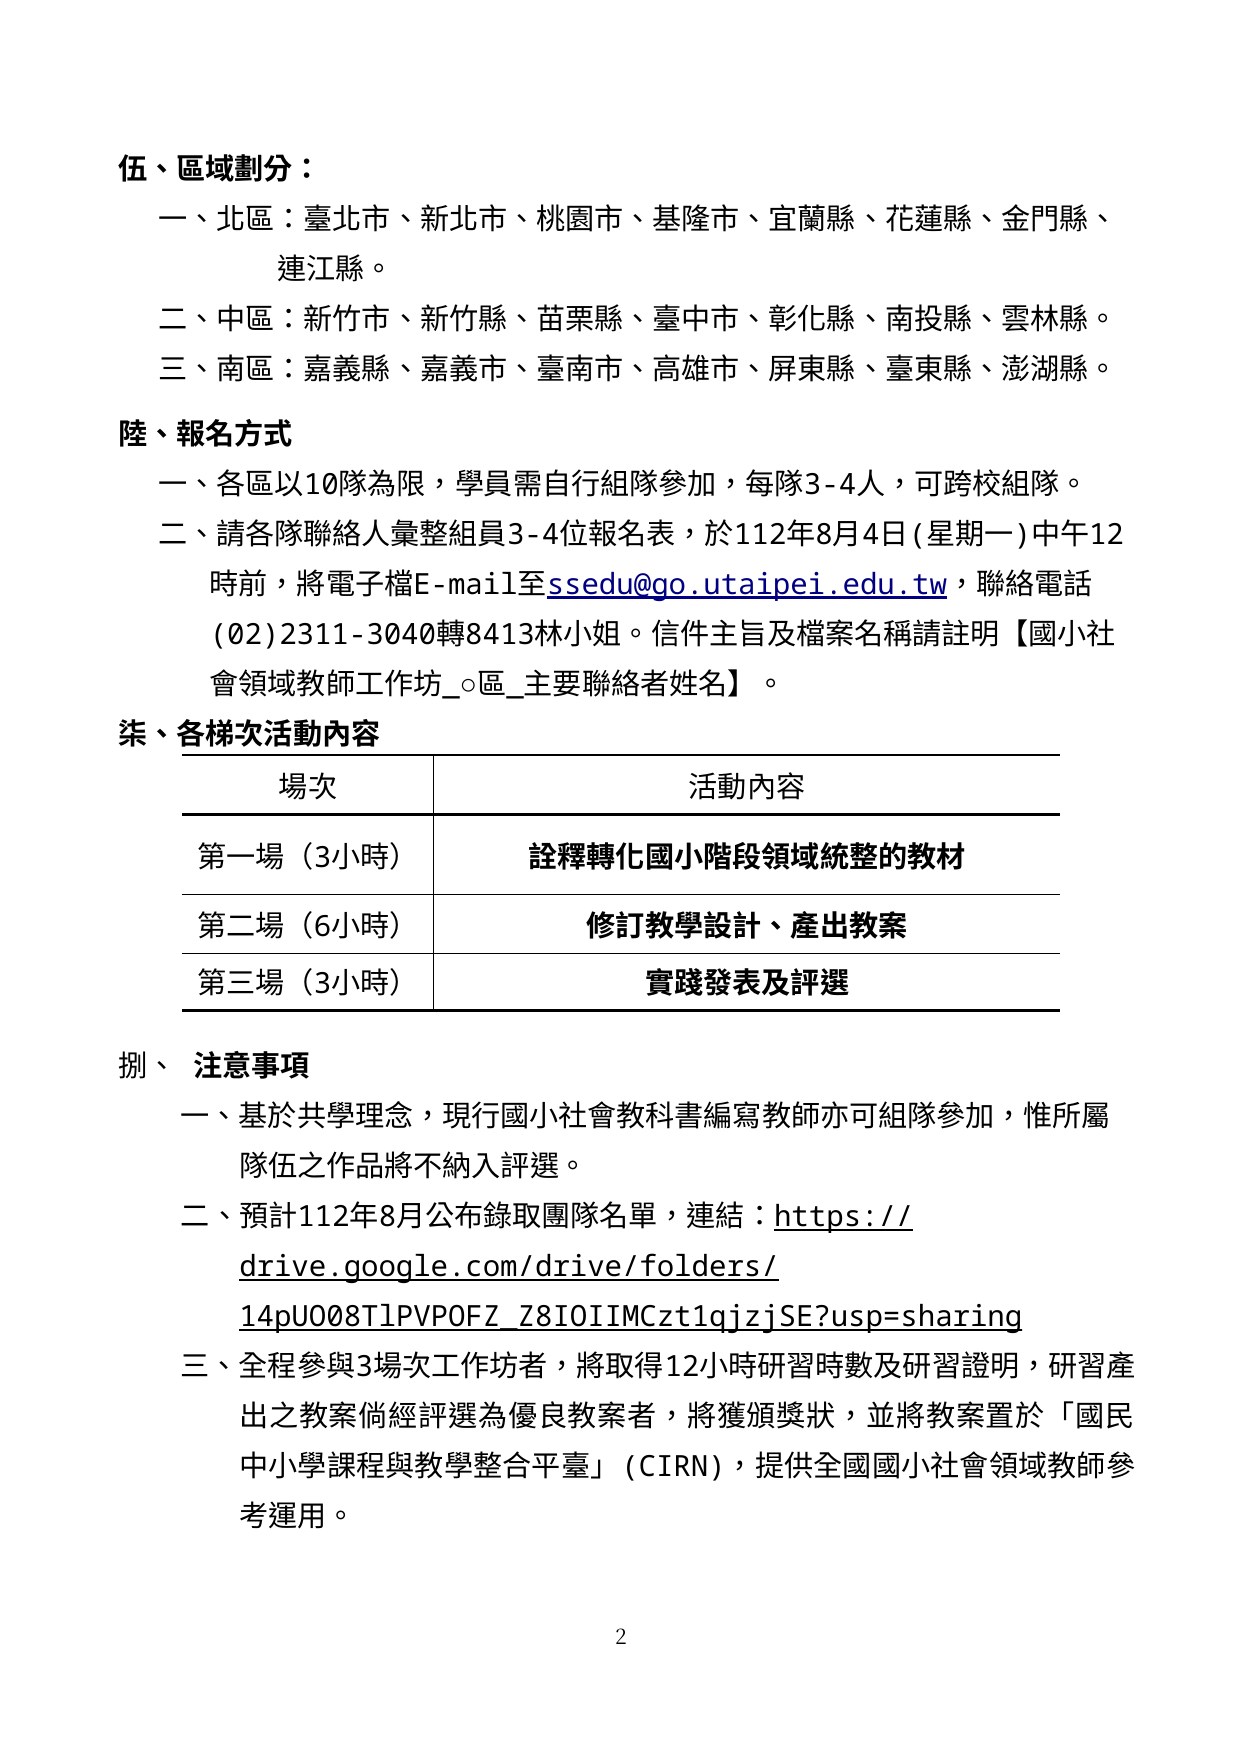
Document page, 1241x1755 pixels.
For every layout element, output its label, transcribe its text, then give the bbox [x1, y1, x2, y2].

table_header 場次 [182, 756, 433, 813]
table_header 活動內容 [434, 756, 1060, 813]
subtitle 伍、區域劃分： [118, 139, 1136, 189]
text 三、南區：嘉義縣、嘉義市、臺南市、高雄市、屏東縣、臺東縣、澎湖縣。 [158, 339, 1136, 389]
text 二、中區：新竹市、新竹縣、苗栗縣、臺中市、彰化縣、南投縣、雲林縣。 [158, 289, 1136, 339]
subtitle 三、全程參與3場次工作坊者，將取得12小時研習時數及研習證明，研習產出之教案倘經評選為優良教案者，將獲頒獎狀，並將教案置於「國民中小學課程與教學整合平臺」(CIRN)，提供全國國小社會領域教師參考運用。 [181, 1336, 1136, 1536]
text 一、各區以10隊為限，學員需自行組隊參加，每隊3-4人，可跨校組隊。 [158, 454, 1136, 504]
subtitle 一、基於共學理念，現行國小社會教科書編寫教師亦可組隊參加，惟所屬隊伍之作品將不納入評選。 [181, 1086, 1136, 1186]
text 二、請各隊聯絡人彙整組員3-4位報名表，於112年8月4日(星期一)中午12時前，將電子檔E-mail至ssedu@go.utaipei.edu.tw，聯絡電話(02)2311-3040轉8413林小姐。信件主旨及檔案名稱請註明【國小社會領域教師工作坊_○區_主要聯絡者姓名】。 [158, 504, 1136, 704]
table_cell 第一場（3小時） [182, 816, 433, 894]
subtitle 柒、各梯次活動內容 [118, 704, 1136, 754]
table_cell 詮釋轉化國小階段領域統整的教材 [434, 816, 1060, 894]
table_cell 實踐發表及評選 [434, 954, 1060, 1009]
table_cell 修訂教學設計、產出教案 [434, 895, 1060, 953]
text 一、北區：臺北市、新北市、桃園市、基隆市、宜蘭縣、花蓮縣、金門縣、連江縣。 [158, 189, 1136, 289]
list 注意事項 [118, 1036, 1136, 1086]
subtitle 二、預計112年8月公布錄取團隊名單，連結：https://drive.google.com/drive/folders/14pUO08TlPVPOFZ_Z8IOIIMCzt1qjzjSE?usp=sharing [181, 1186, 1136, 1336]
table_cell 第二場（6小時） [182, 895, 433, 953]
subtitle 陸、報名方式 [118, 404, 1136, 454]
table_cell 第三場（3小時） [182, 954, 433, 1009]
